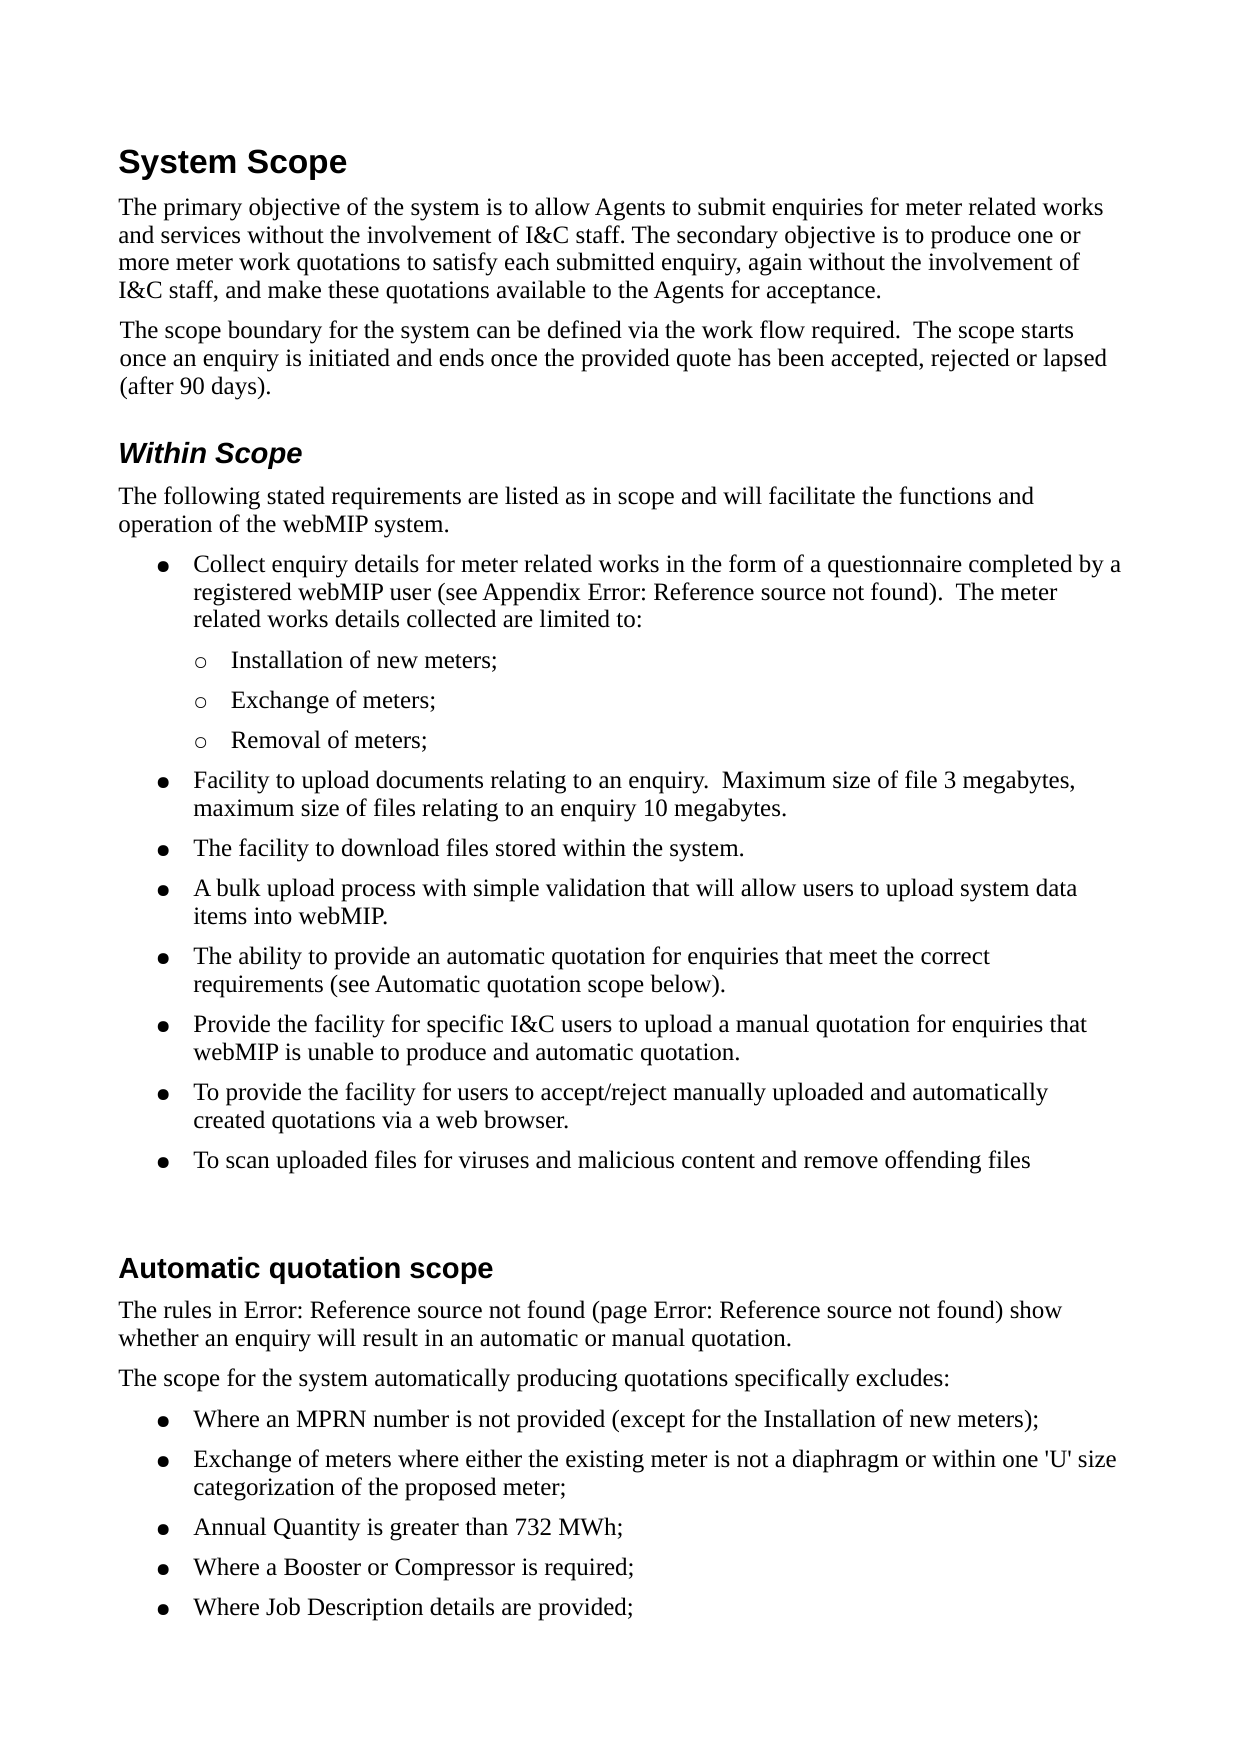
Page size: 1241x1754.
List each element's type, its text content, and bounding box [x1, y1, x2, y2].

list Installation of new meters; [193, 646, 1122, 673]
list Facility to upload documents relating to an enquiry. Maximum size of file 3 megabytes, maximum size of files relating to an enquiry 10 megabytes. [156, 766, 1122, 822]
text The scope for the system automatically producing quotations specifically excludes: [118, 1364, 1122, 1392]
subtitle System Scope [118, 143, 1122, 181]
list Collect enquiry details for meter related works in the form of a questionnaire completed by a registered webMIP user (see Appendix ). The meter related works details collected are limited to: [156, 550, 1122, 633]
list Where a Booster or Compressor is required; [156, 1553, 1122, 1581]
text The following stated requirements are listed as in scope and will facilitate the functions and operation of the webMIP system. [118, 482, 1122, 538]
list Exchange of meters where either the existing meter is not a diaphragm or within one 'U' size categorization of the proposed meter; [156, 1445, 1122, 1500]
list The ability to provide an automatic quotation for enquiries that meet the correct requirements (see Automatic quotation scope below). [156, 942, 1122, 998]
list The facility to download files stored within the system. [156, 834, 1122, 862]
list The scope boundary for the system can be defined via the work flow required. The scope starts once an enquiry is initiated and ends once the provided quote has been accepted, rejected or lapsed (after 90 days). [82, 316, 1122, 399]
text The primary objective of the system is to allow Agents to submit enquiries for meter related works and services without the involvement of I&C staff. The secondary objective is to produce one or more meter work quotations to satisfy each submitted enquiry, again without the involvement of I&C staff, and make these quotations available to the Agents for acceptance. [118, 193, 1122, 304]
subtitle Within Scope [118, 437, 1122, 470]
list Where an MPRN number is not provided (except for the Installation of new meters); [156, 1405, 1122, 1432]
list Annual Quantity is greater than 732 MWh; [156, 1513, 1122, 1541]
list Where Job Description details are provided; [156, 1593, 1122, 1621]
list To provide the facility for users to accept/reject manually uploaded and automatically created quotations via a web browser. [156, 1078, 1122, 1134]
list Provide the facility for specific I&C users to upload a manual quotation for enquiries that webMIP is unable to produce and automatic quotation. [156, 1010, 1122, 1066]
list A bulk upload process with simple validation that will allow users to upload system data items into webMIP. [156, 874, 1122, 930]
list Removal of meters; [193, 726, 1122, 754]
list To scan uploaded files for viruses and malicious content and remove offending files [156, 1146, 1122, 1174]
text The rules in (page ) show whether an enquiry will result in an automatic or manual quotation. [118, 1297, 1122, 1352]
subtitle Automatic quotation scope [118, 1252, 1122, 1284]
list Exchange of meters; [193, 686, 1122, 714]
